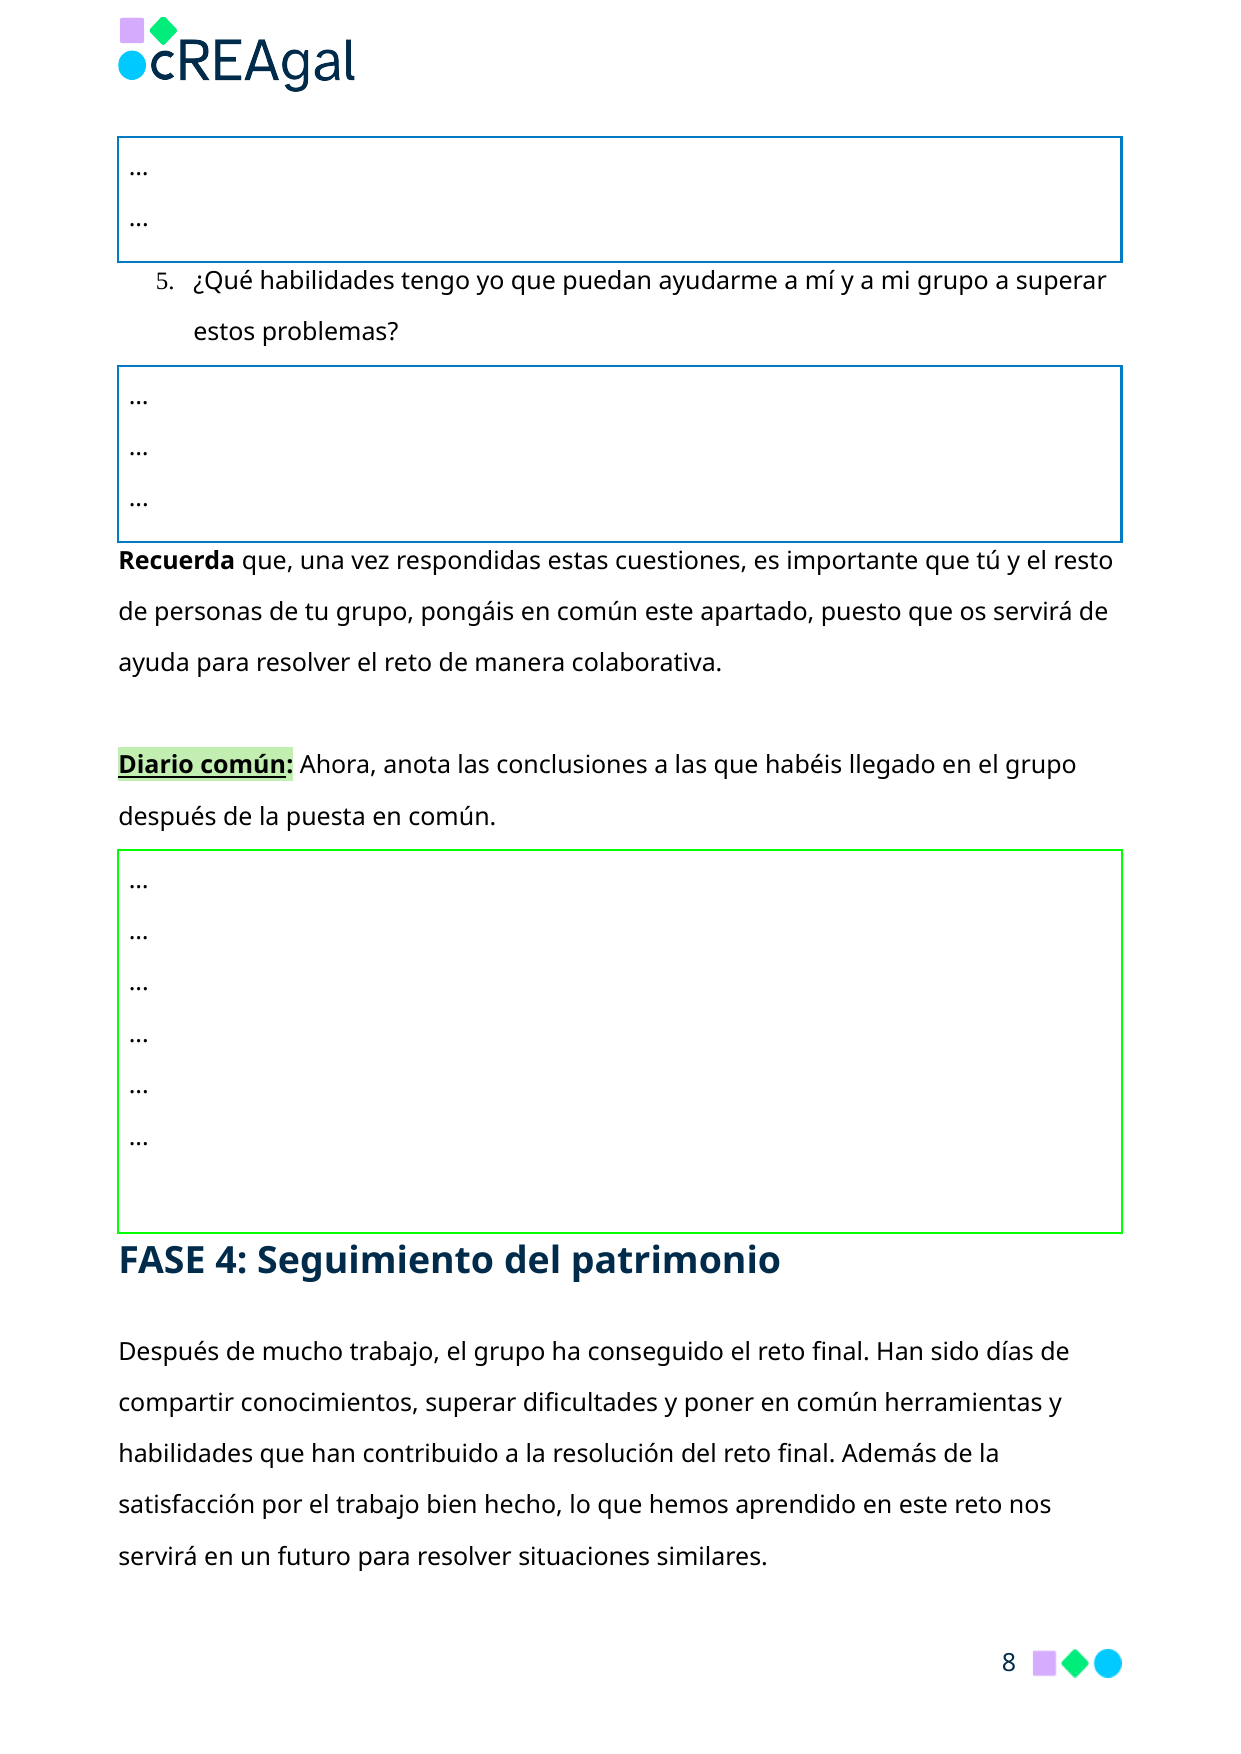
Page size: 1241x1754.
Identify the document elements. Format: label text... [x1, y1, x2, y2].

text Recuerda que, una vez respondidas estas cuestiones, es importante que tú y el resto de personas de tu grupo, pongáis en común este apartado, puesto que os servirá de ayuda para resolver el reto de manera colaborativa. [118, 543, 1122, 679]
table_header … ... [119, 138, 1120, 261]
subtitle FASE 4: Seguimiento del patrimonio [118, 1234, 1122, 1285]
picture [1111, 1666, 1122, 1678]
list ¿Qué habilidades tengo yo que puedan ayudarme a mí y a mi grupo a superar estos problemas? [156, 263, 1122, 348]
picture [118, 17, 355, 92]
text Diario común: Ahora, anota las conclusiones a las que habéis llegado en el grupo después de la puesta en común. [118, 747, 1122, 832]
text Después de mucho trabajo, el grupo ha conseguido el reto final. Han sido días de compartir conocimientos, superar dificultades y poner en común herramientas y habilidades que han contribuido a la resolución del reto final. Además de la satisfacción por el trabajo bien hecho, lo que hemos aprendido en este reto nos servirá en un futuro para resolver situaciones similares. [118, 1334, 1122, 1572]
picture [1112, 1649, 1122, 1660]
table_header … … ... [119, 367, 1120, 541]
table_header … … ... ... ... ... [119, 851, 1121, 1232]
picture [1032, 1649, 1105, 1678]
